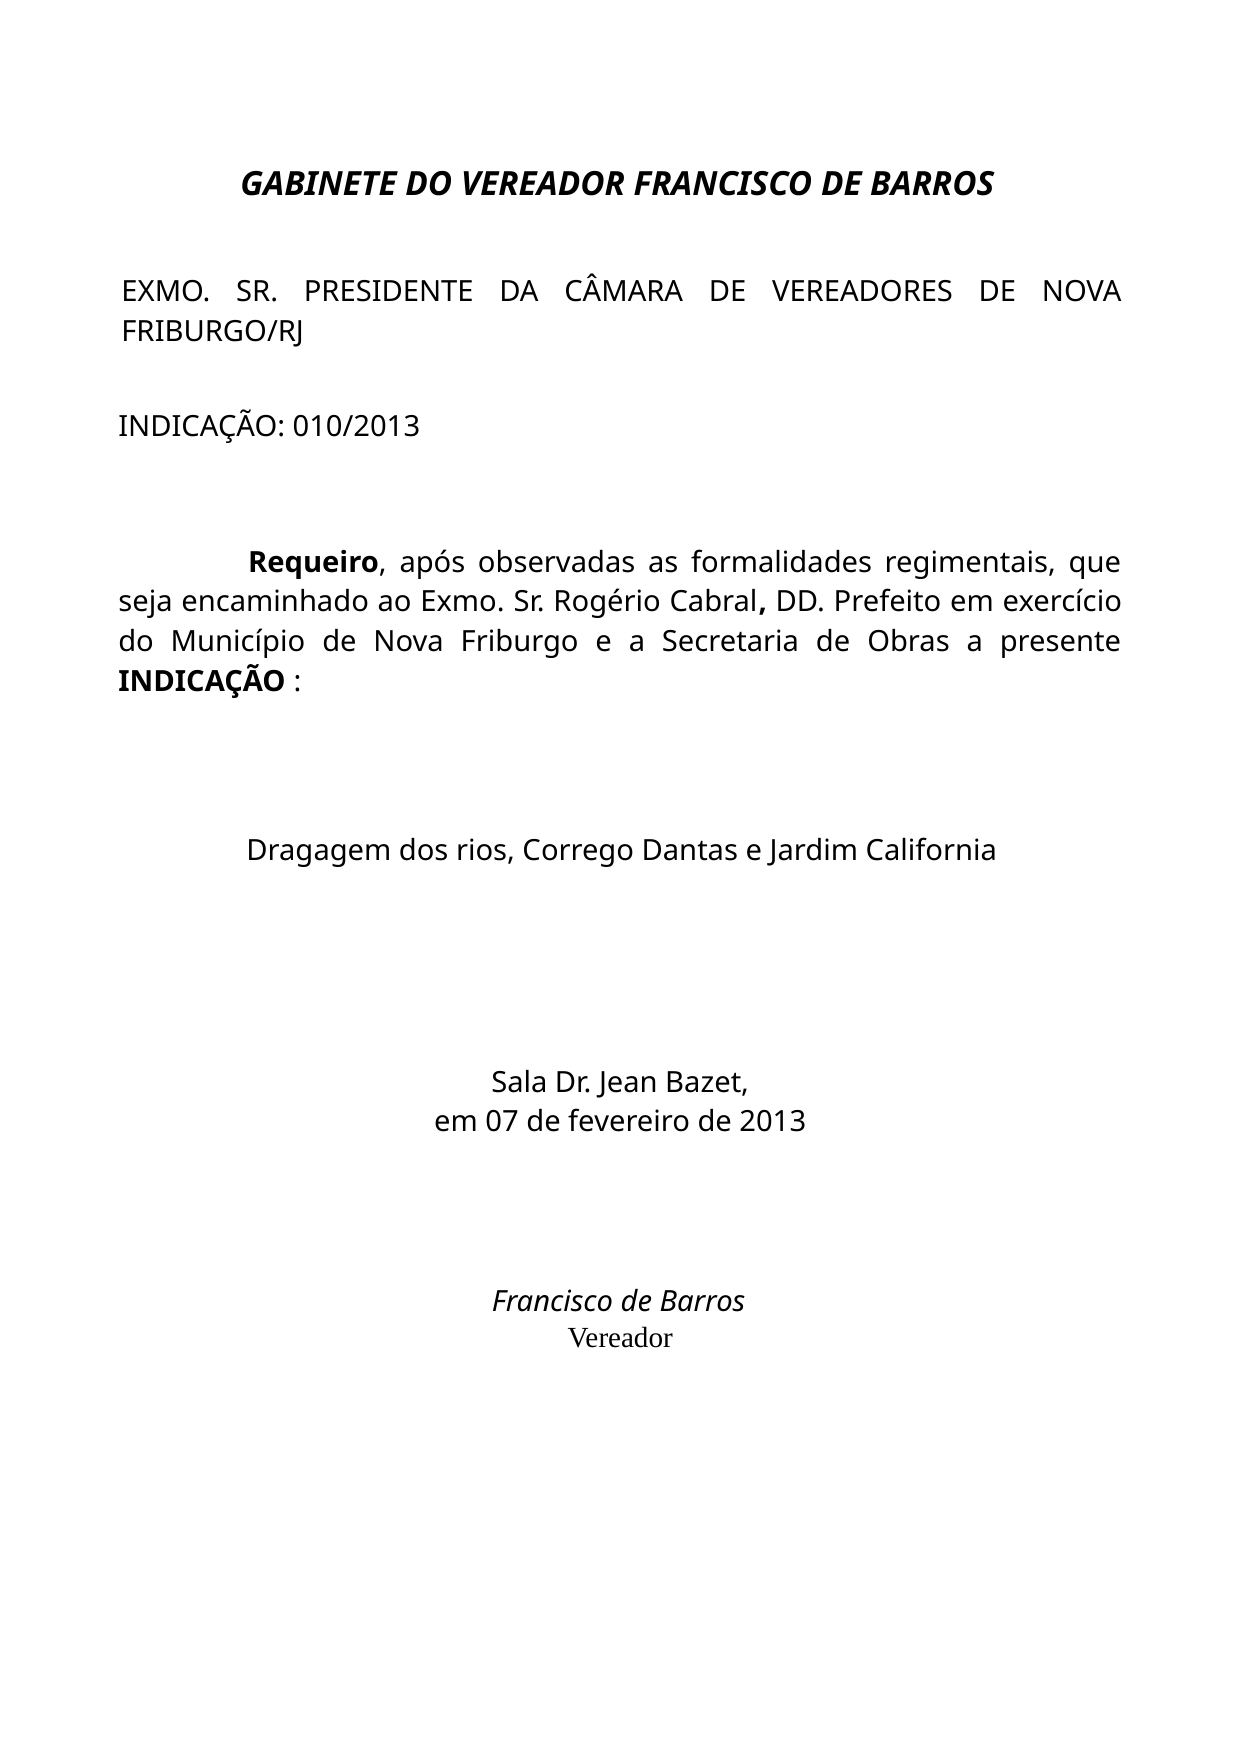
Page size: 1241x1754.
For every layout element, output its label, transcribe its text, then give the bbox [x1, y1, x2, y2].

text GABINETE DO VEREADOR FRANCISCO DE BARROS [117, 160, 1122, 206]
text EXMO. SR. PRESIDENTE DA CÂMARA DE VEREADORES DE NOVA FRIBURGO/RJ [121, 270, 1122, 349]
text Dragagem dos rios, Corrego Dantas e Jardim California [118, 829, 1122, 869]
text Francisco de Barros [118, 1280, 1122, 1320]
text Requeiro, após observadas as formalidades regimentais, que seja encaminhado ao Exmo. Sr. Rogério Cabral, DD. Prefeito em exercício do Município de Nova Friburgo e a Secretaria de Obras a presente INDICAÇÃO : [118, 541, 1122, 700]
text Vereador [118, 1320, 1122, 1354]
text INDICAÇÃO: 010/2013 [118, 406, 1122, 445]
text Sala Dr. Jean Bazet, [118, 1061, 1122, 1101]
text em 07 de fevereiro de 2013 [118, 1101, 1122, 1140]
